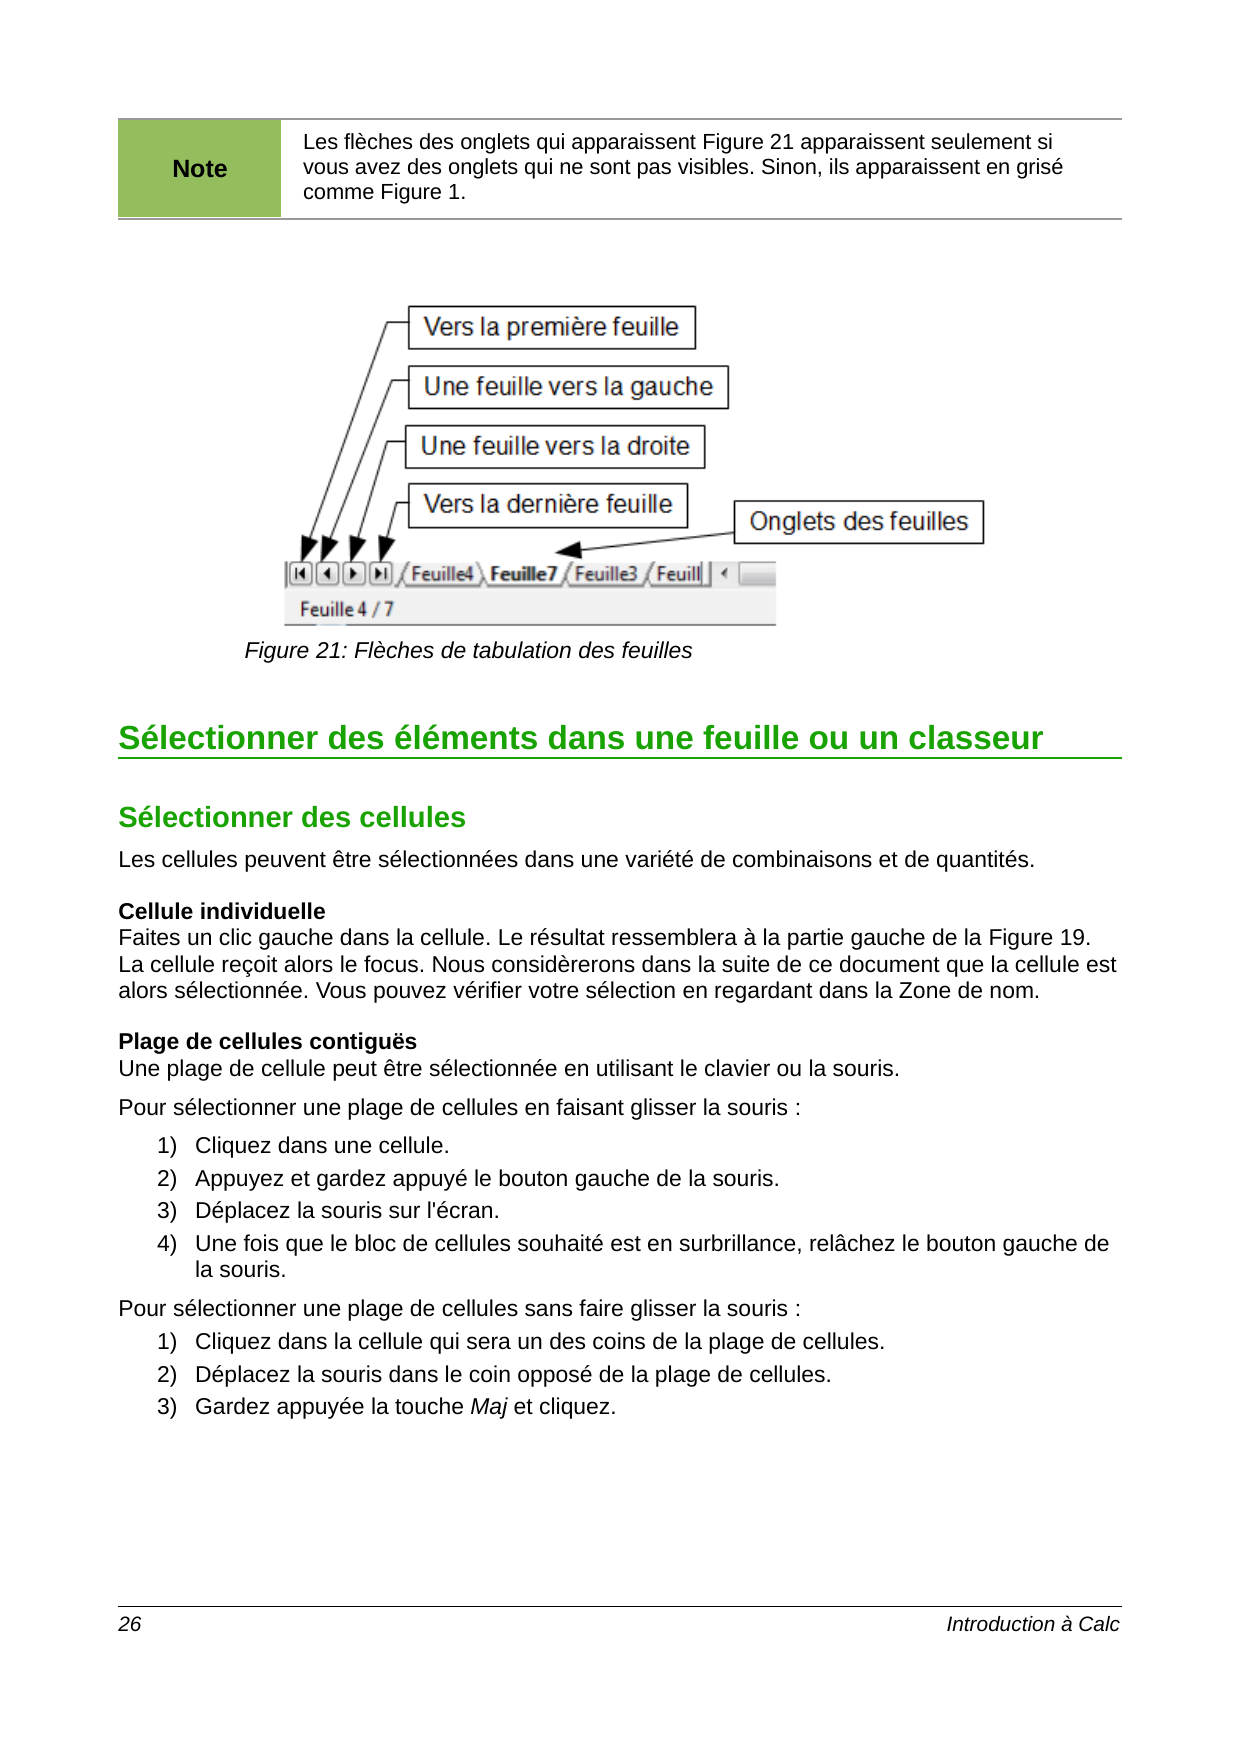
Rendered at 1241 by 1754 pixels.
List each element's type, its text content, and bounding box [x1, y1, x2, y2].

text Faites un clic gauche dans la cellule. Le résultat ressemblera à la partie gauche de la Figure 19. La cellule reçoit alors le focus. Nous considèrerons dans la suite de ce document que la cellule est alors sélectionnée. Vous pouvez vérifier votre sélection en regardant dans la Zone de nom. [118, 924, 1122, 1003]
list Déplacez la souris sur l'écran. [177, 1197, 1122, 1224]
subtitle Sélectionner des cellules [118, 801, 1122, 834]
list Appuyez et gardez appuyé le bouton gauche de la souris. [177, 1165, 1122, 1191]
table_header Les flèches des onglets qui apparaissent Figure 21 apparaissent seulement si vous avez des onglets qui ne sont pas visibles. Sinon, ils apparaissent en grisé comme Figure 1. [281, 120, 1122, 217]
list Pour sélectionner une plage de cellules sans faire glisser la souris : [118, 1295, 1122, 1322]
list Gardez appuyée la touche Maj et cliquez. [177, 1393, 1122, 1420]
list Une fois que le bloc de cellules souhaité est en surbrillance, relâchez le bouton gauche de la souris. [177, 1230, 1122, 1283]
list Cliquez dans une cellule. [177, 1132, 1122, 1159]
text Plage de cellules contiguës [118, 1028, 1122, 1054]
text Figure 21: Flèches de tabulation des feuilles [244, 637, 996, 663]
text Cellule individuelle [118, 898, 1122, 924]
subtitle Sélectionner des éléments dans une feuille ou un classeur [118, 718, 1122, 757]
table_header Note [118, 120, 281, 217]
list Déplacez la souris dans le coin opposé de la plage de cellules. [177, 1361, 1122, 1387]
text Pour sélectionner une plage de cellules en faisant glisser la souris : [118, 1093, 1122, 1120]
text Une plage de cellule peut être sélectionnée en utilisant le clavier ou la souris. [118, 1054, 1122, 1081]
picture [244, 296, 997, 637]
list Cliquez dans la cellule qui sera un des coins de la plage de cellules. [177, 1328, 1122, 1354]
text Les cellules peuvent être sélectionnées dans une variété de combinaisons et de quantités. [118, 846, 1122, 873]
